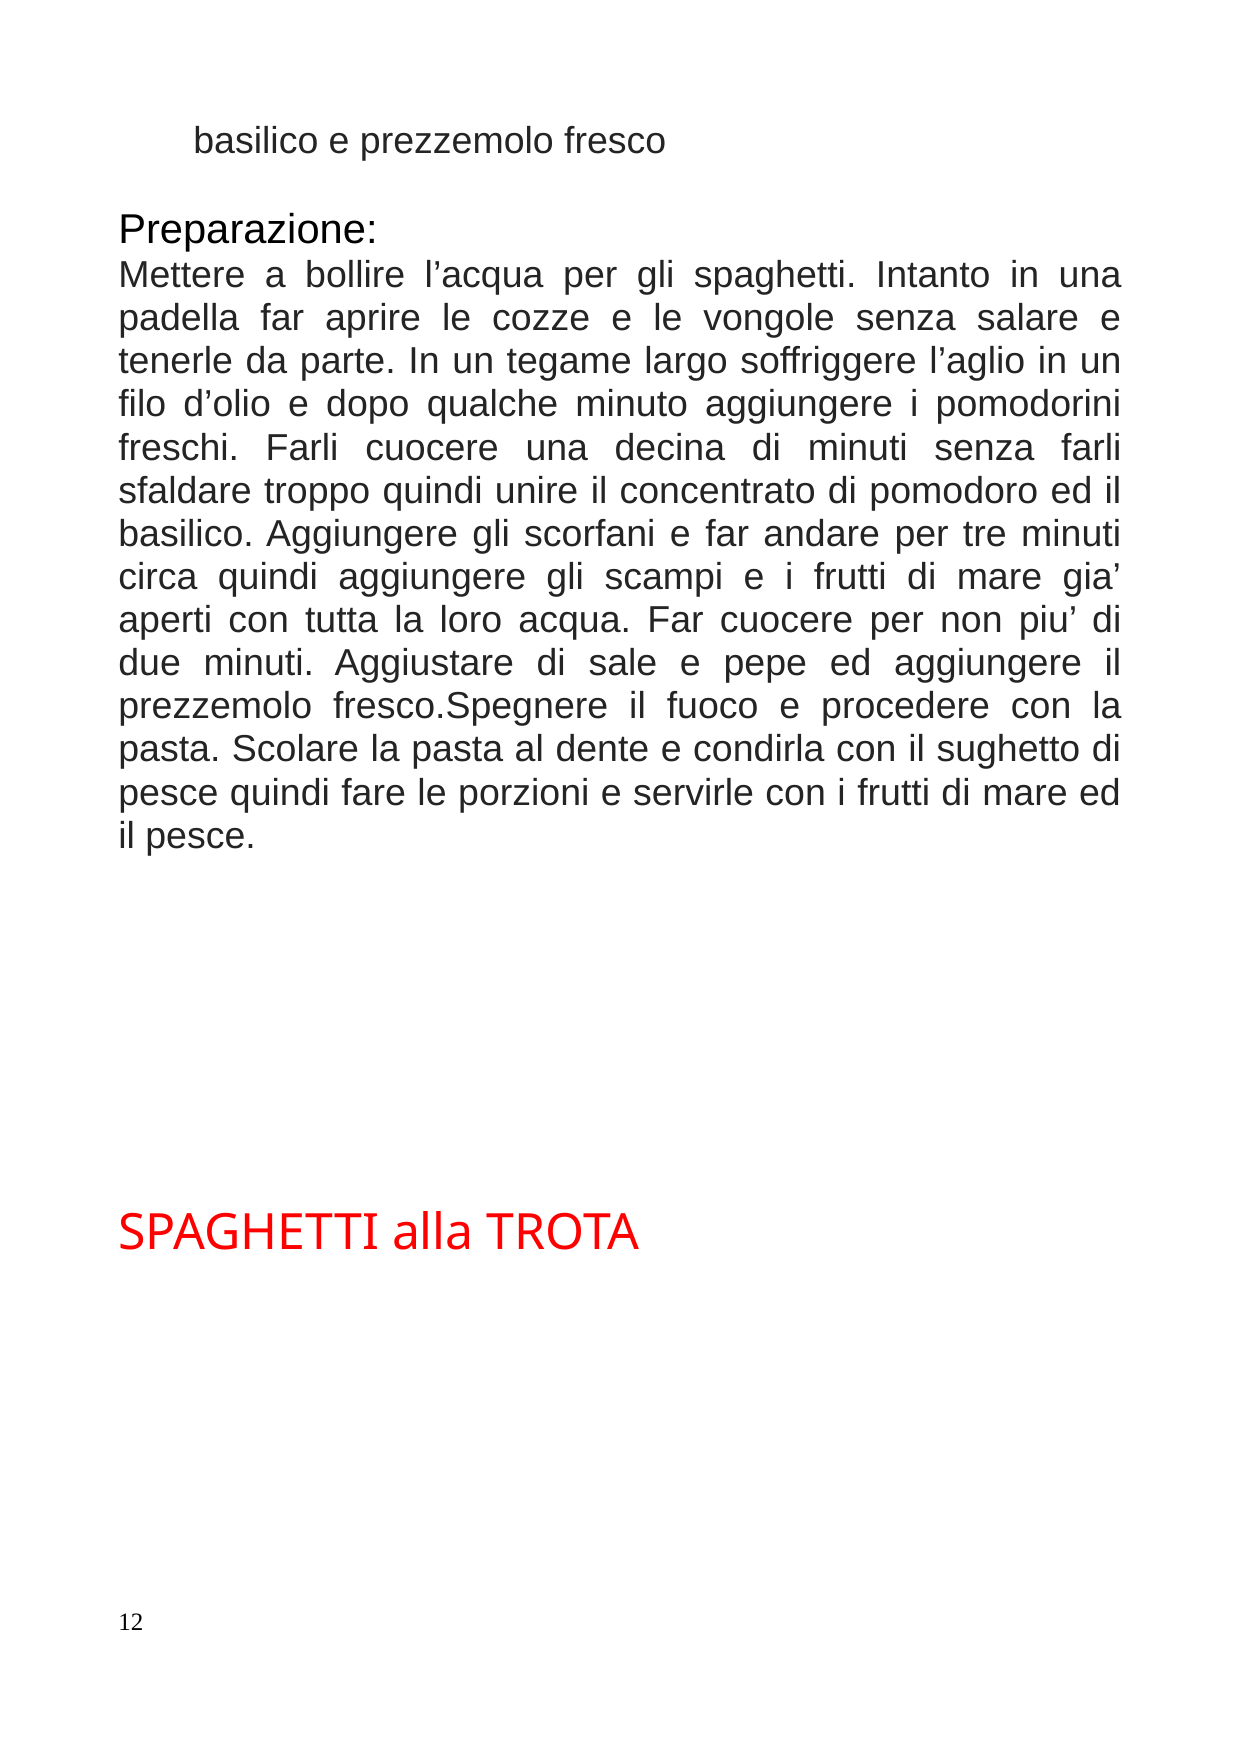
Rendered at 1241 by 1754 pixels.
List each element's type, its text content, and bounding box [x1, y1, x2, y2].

list basilico e prezzemolo fresco [156, 118, 1122, 161]
text Preparazione: Mettere a bollire l’acqua per gli spaghetti. Intanto in una padella far aprire le cozze e le vongole senza salare e tenerle da parte. In un tegame largo soffriggere l’aglio in un filo d’olio e dopo qualche minuto aggiungere i pomodorini freschi. Farli cuocere una decina di minuti senza farli sfaldare troppo quindi unire il concentrato di pomodoro ed il basilico. Aggiungere gli scorfani e far andare per tre minuti circa quindi aggiungere gli scampi e i frutti di mare gia’ aperti con tutta la loro acqua. Far cuocere per non piu’ di due minuti. Aggiustare di sale e pepe ed aggiungere il prezzemolo fresco.Spegnere il fuoco e procedere con la pasta. Scolare la pasta al dente e condirla con il sughetto di pesce quindi fare le porzioni e servirle con i frutti di mare ed il pesce. [118, 204, 1122, 856]
text SPAGHETTI alla TROTA [118, 1196, 1122, 1264]
